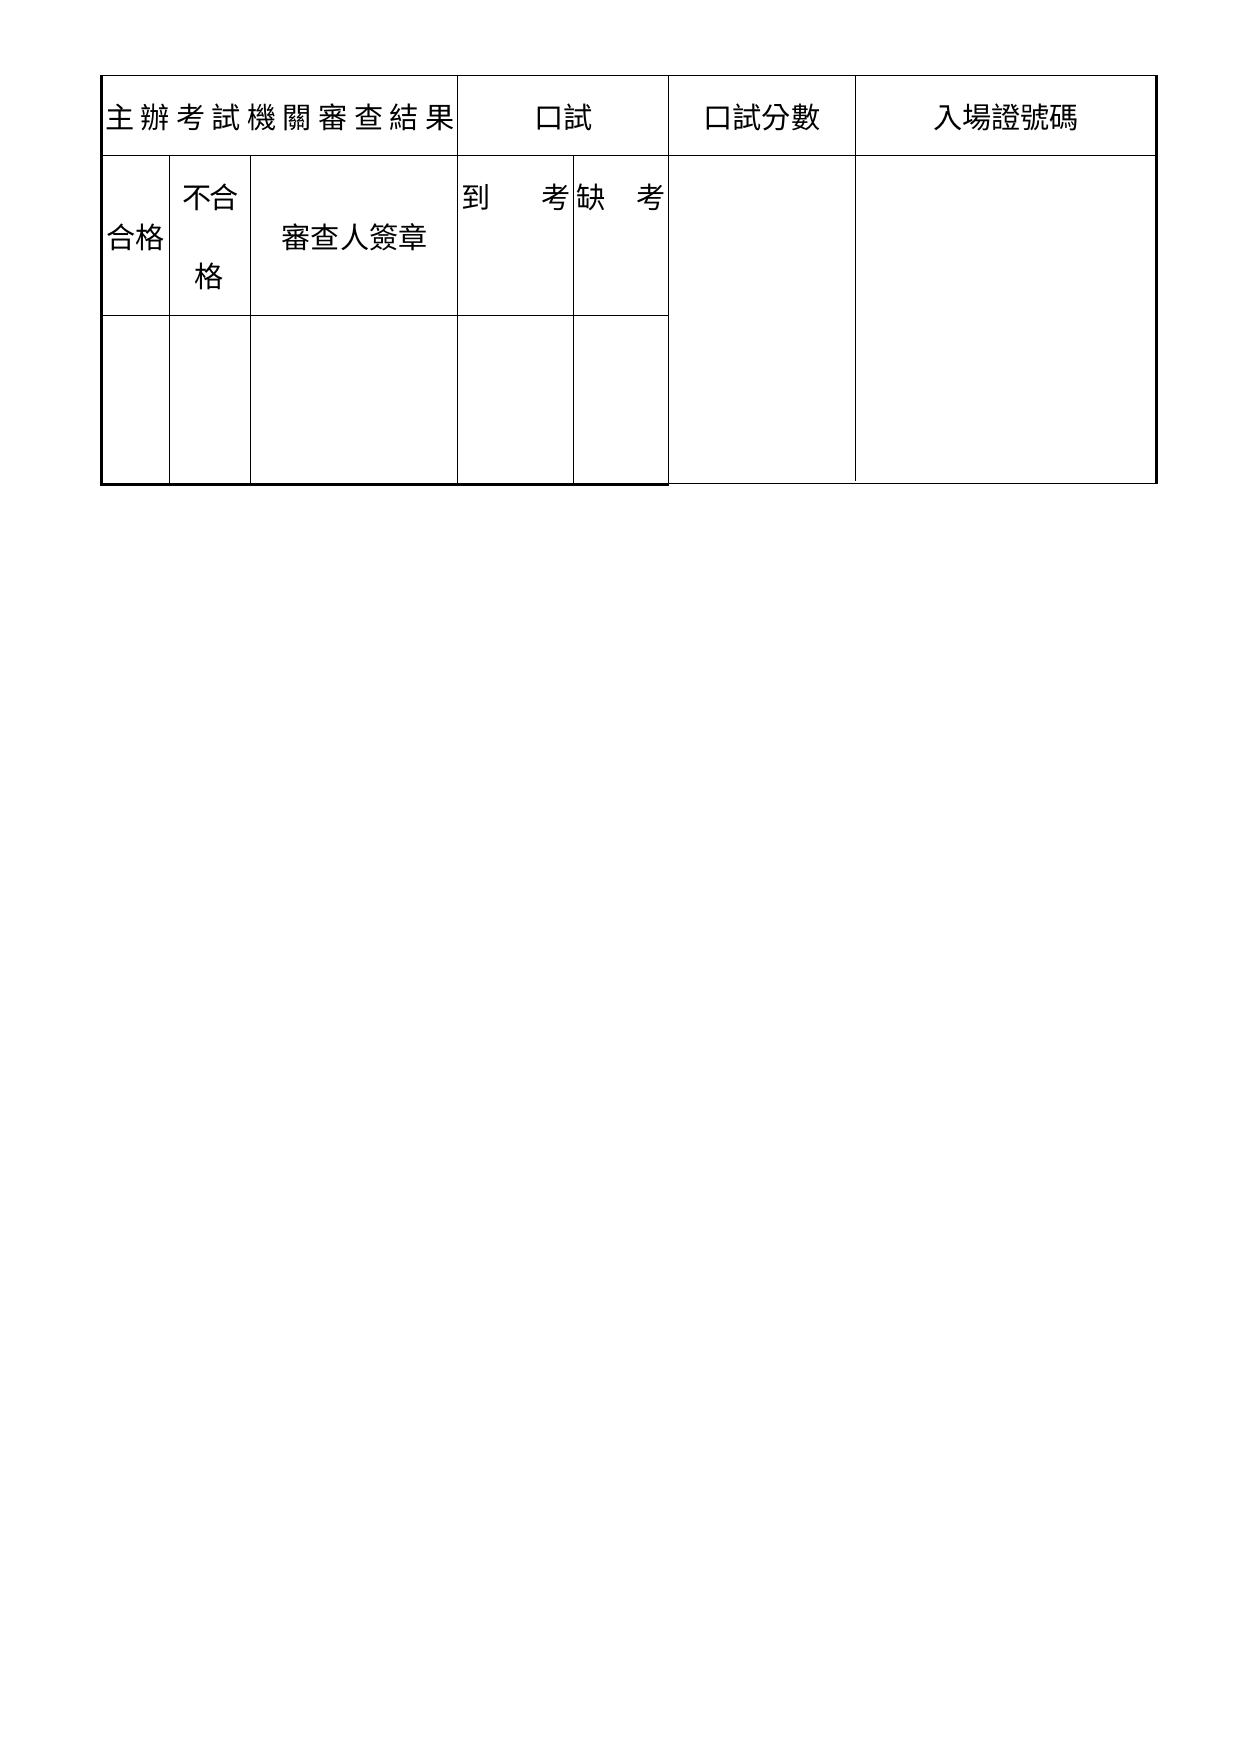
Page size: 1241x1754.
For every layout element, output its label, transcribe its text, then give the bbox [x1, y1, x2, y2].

table_cell 審查人簽章 [251, 156, 457, 315]
table_cell 缺考 [574, 156, 668, 315]
table_cell [103, 316, 169, 483]
table_cell 主辦考試機關審查結果 [103, 76, 457, 155]
table_cell 不合格 [170, 156, 250, 315]
table_cell 合格 [103, 156, 169, 315]
table_cell [574, 316, 668, 483]
table_cell 口試分數 [669, 76, 855, 155]
table_cell [458, 316, 573, 483]
table_cell [170, 316, 250, 483]
table_cell [855, 156, 1155, 483]
table_cell 到考 [458, 156, 573, 315]
table_cell [669, 156, 855, 483]
table_cell [251, 316, 457, 483]
table_cell 入場證號碼 [856, 76, 1155, 155]
table_cell 口試 [458, 76, 668, 155]
